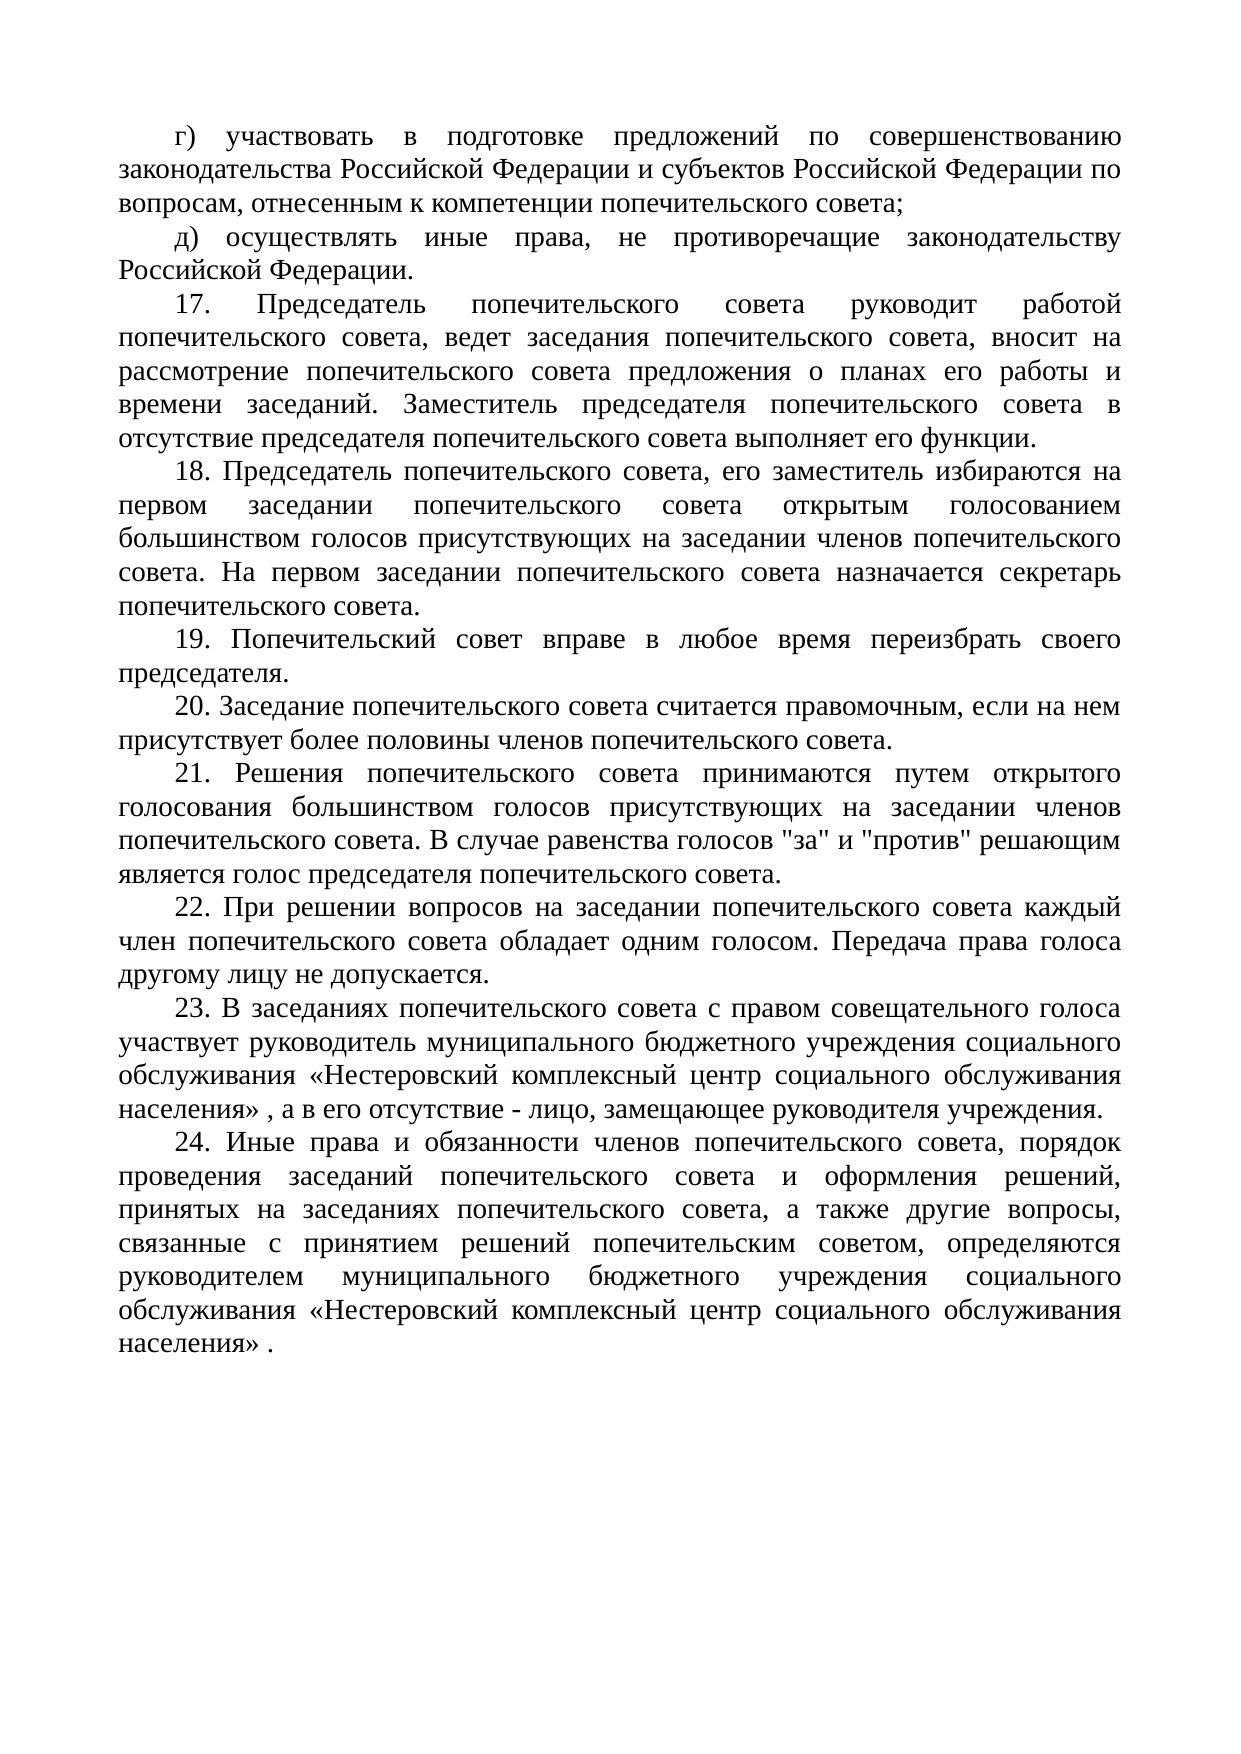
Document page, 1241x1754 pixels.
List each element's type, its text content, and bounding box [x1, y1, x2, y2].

text 17. Председатель попечительского совета руководит работой попечительского совета, ведет заседания попечительского совета, вносит на рассмотрение попечительского совета предложения о планах его работы и времени заседаний. Заместитель председателя попечительского совета в отсутствие председателя попечительского совета выполняет его функции. [118, 286, 1122, 453]
text 23. В заседаниях попечительского совета с правом совещательного голоса участвует руководитель муниципального бюджетного учреждения социального обслуживания «Нестеровский комплексный центр социального обслуживания населения» , а в его отсутствие - лицо, замещающее руководителя учреждения. [118, 990, 1122, 1124]
text д) осуществлять иные права, не противоречащие законодательству Российской Федерации. [118, 219, 1122, 286]
text 22. При решении вопросов на заседании попечительского совета каждый член попечительского совета обладает одним голосом. Передача права голоса другому лицу не допускается. [118, 889, 1122, 990]
text 24. Иные права и обязанности членов попечительского совета, порядок проведения заседаний попечительского совета и оформления решений, принятых на заседаниях попечительского совета, а также другие вопросы, связанные с принятием решений попечительским советом, определяются руководителем муниципального бюджетного учреждения социального обслуживания «Нестеровский комплексный центр социального обслуживания населения» . [118, 1124, 1122, 1359]
text 18. Председатель попечительского совета, его заместитель избираются на первом заседании попечительского совета открытым голосованием большинством голосов присутствующих на заседании членов попечительского совета. На первом заседании попечительского совета назначается секретарь попечительского совета. [118, 453, 1122, 621]
text 20. Заседание попечительского совета считается правомочным, если на нем присутствует более половины членов попечительского совета. [118, 688, 1122, 755]
text г) участвовать в подготовке предложений по совершенствованию законодательства Российской Федерации и субъектов Российской Федерации по вопросам, отнесенным к компетенции попечительского совета; [118, 118, 1122, 219]
text 21. Решения попечительского совета принимаются путем открытого голосования большинством голосов присутствующих на заседании членов попечительского совета. В случае равенства голосов "за" и "против" решающим является голос председателя попечительского совета. [118, 755, 1122, 889]
text 19. Попечительский совет вправе в любое время переизбрать своего председателя. [118, 621, 1122, 688]
